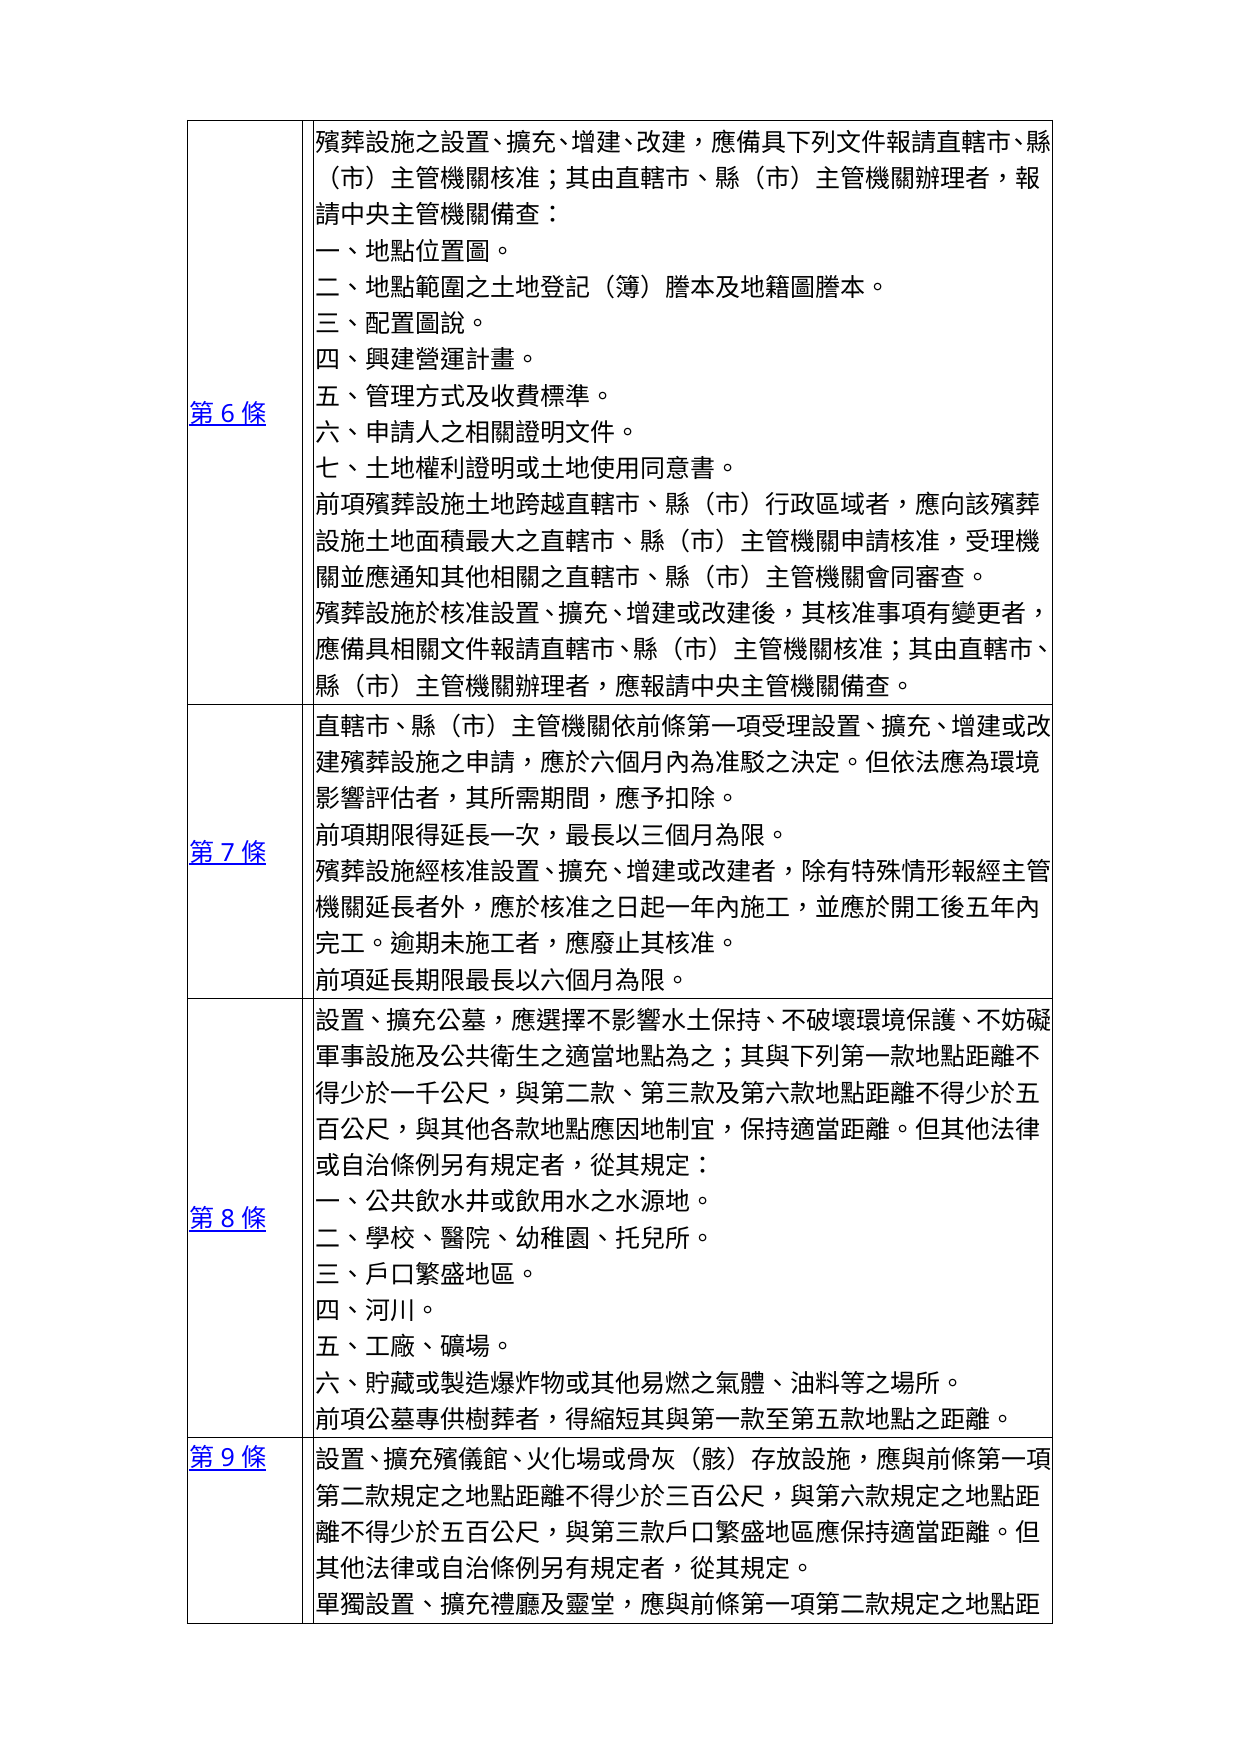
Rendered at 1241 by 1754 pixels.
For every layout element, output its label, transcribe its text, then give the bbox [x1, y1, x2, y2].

table_cell [303, 1438, 313, 1623]
table_cell [110, 118, 1131, 1625]
table_cell [303, 705, 313, 998]
table_cell 設置、擴充公墓，應選擇不影響水土保持、不破壞環境保護、不妨礙軍事設施及公共衛生之適當地點為之；其與下列第一款地點距離不得少於一千公尺，與第二款、第三款及第六款地點距離不得少於五百公尺，與其他各款地點應因地制宜，保持適當距離。但其他法律或自治條例另有規定者，從其規定： 一、公共飲水井或飲用水之水源地。 二、學校、醫院、幼稚園、托兒所。 三、戶口繁盛地區。 四、河川。 五、工廠、礦場。 六、貯藏或製造爆炸物或其他易燃之氣體、油料等之場所。 前項公墓專供樹葬者，得縮短其與第一款至第五款地點之距離。 [314, 999, 1052, 1437]
table_cell 第 7 條 [188, 705, 302, 998]
table_cell [303, 121, 313, 704]
table_cell 設置、擴充殯儀館、火化場或骨灰（骸）存放設施，應與前條第一項第二款規定之地點距離不得少於三百公尺，與第六款規定之地點距離不得少於五百公尺，與第三款戶口繁盛地區應保持適當距離。但其他法律或自治條例另有規定者，從其規定。 單獨設置、擴充禮廳及靈堂，應與前條第一項第二款規定之地點距 [314, 1438, 1052, 1623]
table_cell 第 6 條 [188, 121, 302, 704]
table_cell 第 9 條 [188, 1438, 302, 1623]
table_cell 直轄市、縣（市）主管機關依前條第一項受理設置、擴充、增建或改建殯葬設施之申請，應於六個月內為准駁之決定。但依法應為環境影響評估者，其所需期間，應予扣除。 前項期限得延長一次，最長以三個月為限。 殯葬設施經核准設置、擴充、增建或改建者，除有特殊情形報經主管機關延長者外，應於核准之日起一年內施工，並應於開工後五年內完工。逾期未施工者，應廢止其核准。 前項延長期限最長以六個月為限。 [314, 705, 1052, 998]
table_cell 第 8 條 [188, 999, 302, 1437]
table_cell [303, 999, 313, 1437]
table_cell 殯葬設施之設置、擴充、增建、改建，應備具下列文件報請直轄市、縣（市）主管機關核准；其由直轄市、縣（市）主管機關辦理者，報請中央主管機關備查： 一、地點位置圖。 二、地點範圍之土地登記（簿）謄本及地籍圖謄本。 三、配置圖說。 四、興建營運計畫。 五、管理方式及收費標準。 六、申請人之相關證明文件。 七、土地權利證明或土地使用同意書。 前項殯葬設施土地跨越直轄市、縣（市）行政區域者，應向該殯葬設施土地面積最大之直轄市、縣（市）主管機關申請核准，受理機關並應通知其他相關之直轄市、縣（市）主管機關會同審查。 殯葬設施於核准設置、擴充、增建或改建後，其核准事項有變更者，應備具相關文件報請直轄市、縣（市）主管機關核准；其由直轄市、縣（市）主管機關辦理者，應報請中央主管機關備查。 [314, 121, 1052, 704]
